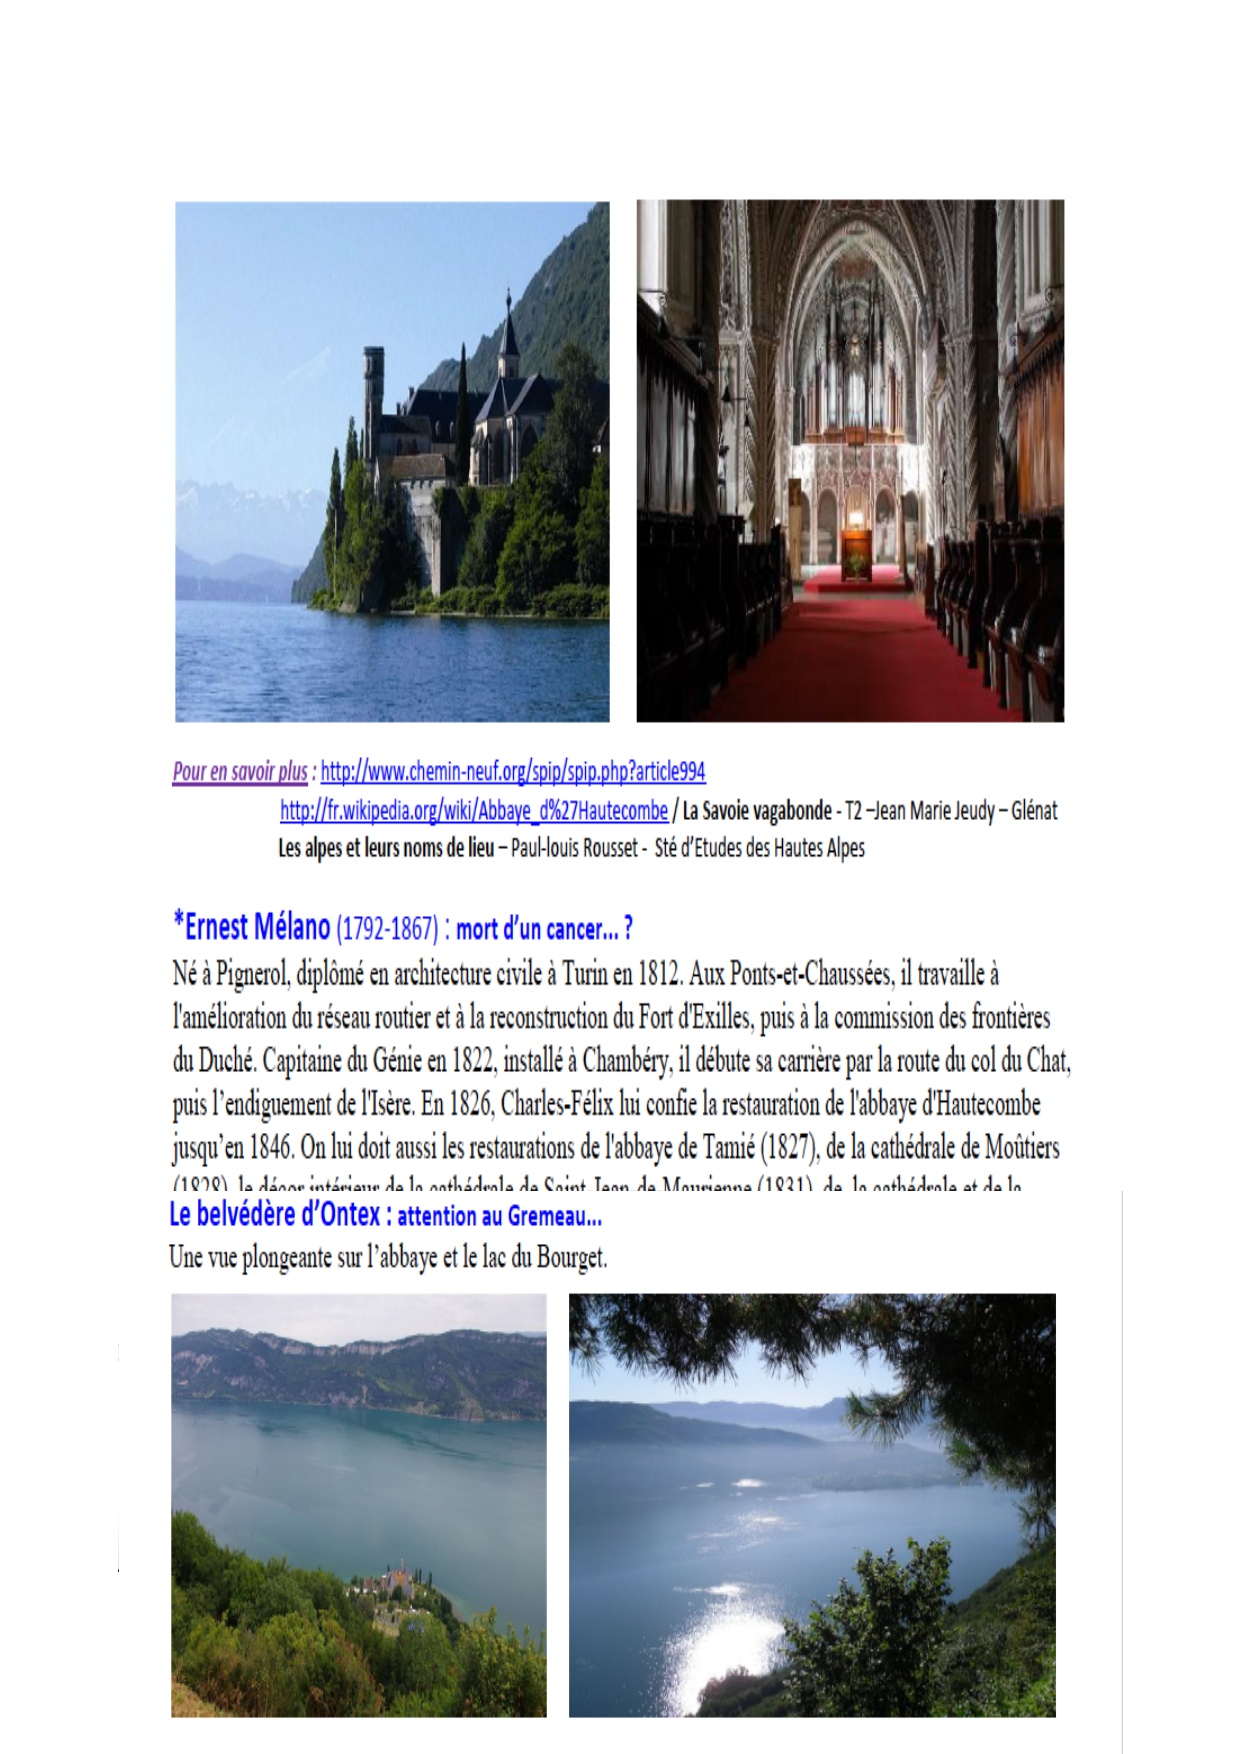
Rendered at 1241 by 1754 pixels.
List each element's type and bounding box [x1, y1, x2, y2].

picture [118, 194, 1124, 1754]
